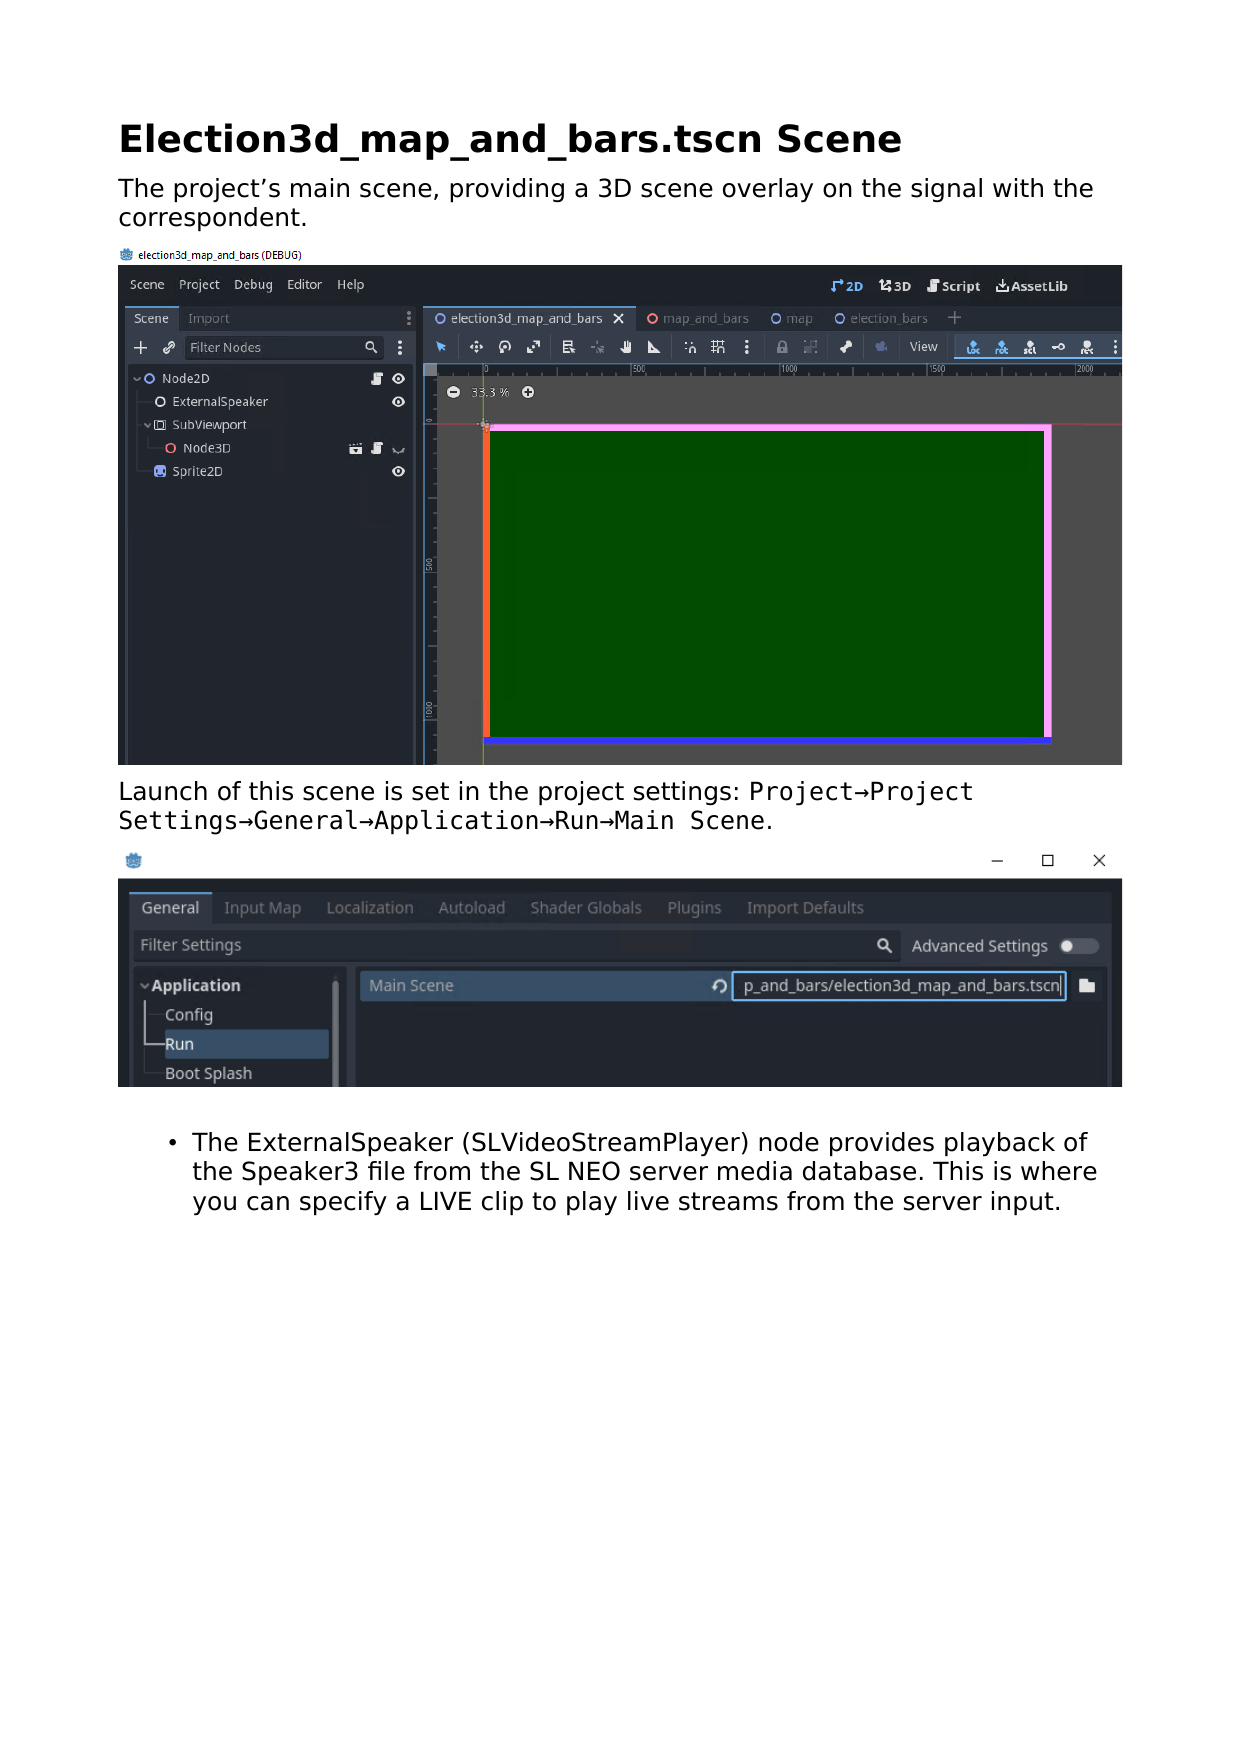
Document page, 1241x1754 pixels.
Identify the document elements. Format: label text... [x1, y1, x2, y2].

text Launch of this scene is set in the project settings: Project→Project Settings→General→Application→Run→Main Scene. [118, 777, 1122, 835]
picture [118, 245, 1123, 765]
subtitle Election3d_map_and_bars.tscn Scene [118, 118, 1122, 162]
list The ExternalSpeaker (SLVideoStreamPlayer) node provides playback of the Speaker3 file from the SL NEO server media database. This is where you can specify a LIVE clip to play live streams from the server input. [177, 1128, 1122, 1216]
text The project’s main scene, providing a 3D scene overlay on the signal with the correspondent. [118, 174, 1122, 233]
picture [118, 847, 1123, 1087]
